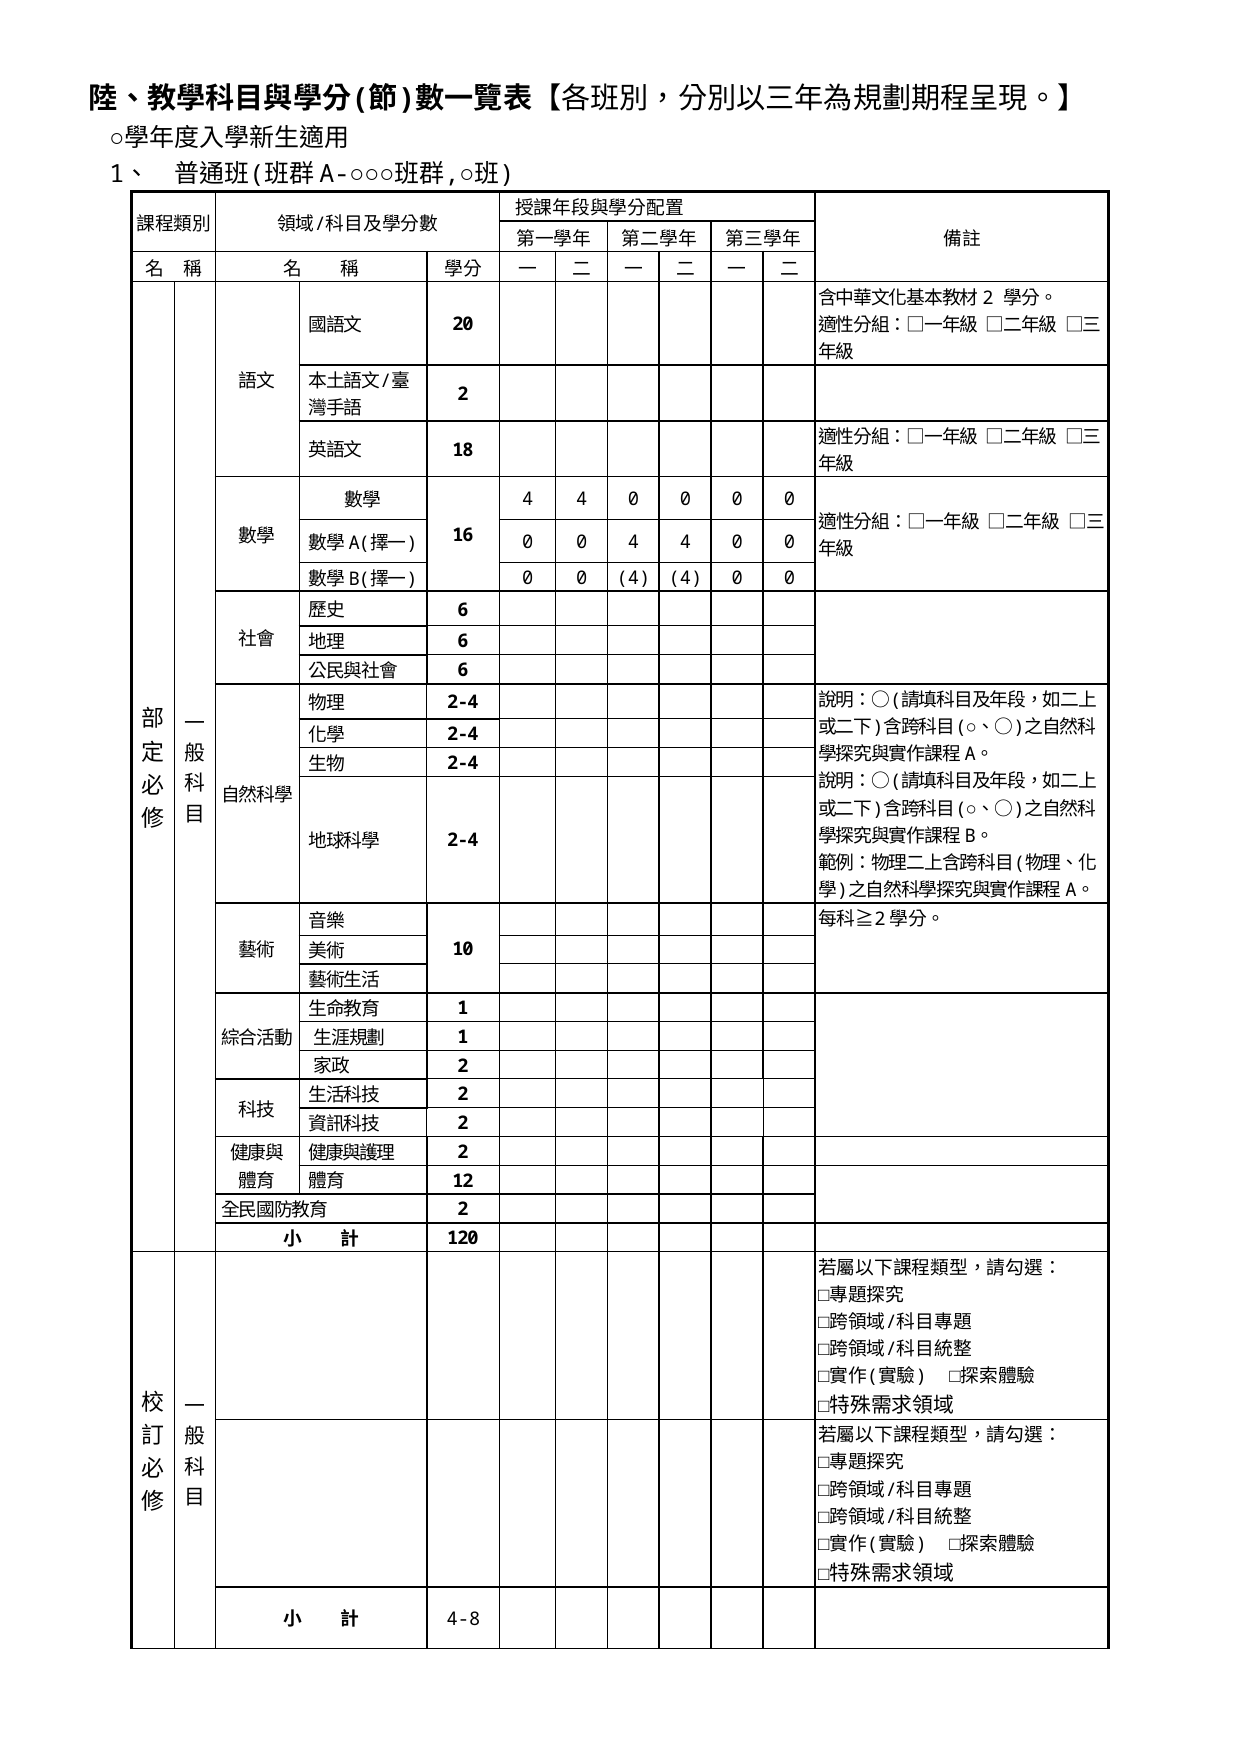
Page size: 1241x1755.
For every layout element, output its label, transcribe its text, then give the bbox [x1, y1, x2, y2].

table_cell 健康與 體育 [216, 1137, 299, 1193]
table_cell 美術 [300, 936, 426, 963]
table_cell 2-4 [427, 720, 499, 747]
table_cell [660, 685, 710, 718]
table_cell [608, 1137, 658, 1164]
table_cell [660, 1195, 710, 1222]
table_cell 2 [427, 1108, 499, 1136]
table_cell [660, 719, 710, 747]
table_cell [556, 1079, 607, 1107]
table_cell [428, 1420, 499, 1586]
table_cell [500, 748, 555, 776]
table_cell 數學 [216, 477, 299, 590]
table_cell [556, 1420, 607, 1586]
table_cell [608, 422, 658, 476]
table_cell [500, 655, 555, 683]
table_cell [816, 1224, 1107, 1251]
table_cell [816, 994, 1107, 1136]
table_cell [764, 1137, 814, 1164]
table_cell [556, 964, 607, 992]
table_cell 第三學年 [712, 222, 814, 251]
table_cell [764, 964, 814, 992]
table_cell [608, 1079, 658, 1107]
table_cell 0 [660, 477, 710, 519]
table_cell [216, 1252, 426, 1418]
table_cell [608, 777, 658, 902]
table_cell [608, 748, 658, 776]
table_cell 地球科學 [300, 777, 426, 902]
table_cell [500, 1224, 555, 1251]
table_cell [428, 1252, 499, 1418]
table_cell [712, 1166, 762, 1193]
table_cell [764, 719, 814, 747]
table_cell 2-4 [427, 777, 499, 902]
table_cell 1 [428, 1022, 499, 1049]
table_cell [500, 1051, 555, 1078]
list 普通班(班群A-○○○班群,○班) [109, 154, 1181, 190]
table_cell 一 [608, 252, 658, 281]
table_cell 4 [608, 520, 658, 562]
table_cell 學分 [428, 252, 499, 281]
table_cell 本土語文/臺灣手語 [300, 366, 426, 420]
table_cell [556, 1137, 607, 1164]
table_cell 2 [428, 1137, 499, 1164]
table_cell 科技 [216, 1080, 299, 1136]
table_cell [816, 1166, 1107, 1222]
table_cell [764, 282, 814, 364]
table_cell [712, 626, 762, 654]
table_cell 若屬以下課程類型，請勾選： □專題探究 □跨領域/科目專題 □跨領域/科目統整 □實作(實驗) □探索體驗 □特殊需求領域 [816, 1420, 1107, 1586]
table_cell 120 [428, 1224, 499, 1251]
table_cell [500, 1588, 555, 1648]
table_cell [608, 964, 658, 992]
table_cell [556, 366, 607, 420]
table_cell 0 [764, 477, 814, 519]
table_cell [712, 422, 762, 476]
table_cell 一 [712, 252, 762, 281]
table_cell [712, 685, 762, 718]
table_cell 0 [500, 563, 555, 590]
table_cell [660, 626, 710, 654]
table_cell [764, 685, 814, 718]
table_cell [660, 1137, 710, 1164]
text ○學年度入學新生適用 [59, 117, 1181, 154]
table_cell 4 [556, 477, 607, 519]
table_cell [608, 626, 658, 654]
table_cell [556, 936, 607, 963]
table_cell [556, 1051, 607, 1078]
table_cell [764, 1022, 814, 1049]
table_cell 2 [428, 366, 499, 420]
table_cell 二 [556, 252, 607, 281]
table_cell 0 [764, 563, 814, 590]
table_cell [500, 592, 555, 625]
table_cell [660, 422, 710, 476]
table_cell [556, 1166, 607, 1193]
table_cell [556, 626, 607, 654]
table_cell [712, 655, 762, 683]
table_cell [764, 748, 814, 776]
table_cell [556, 655, 607, 683]
table_cell 每科≧2學分。 [816, 904, 1107, 992]
table_cell [816, 1137, 1107, 1164]
table_cell [500, 719, 555, 747]
table_cell [660, 1224, 710, 1251]
table_cell [500, 422, 555, 476]
table_cell [712, 1137, 762, 1164]
table_cell [500, 994, 555, 1021]
table_cell [500, 936, 555, 963]
table_cell [764, 1079, 814, 1107]
table_cell 數學B(擇一) [300, 563, 426, 590]
table_cell 0 [556, 563, 607, 590]
table_cell [608, 994, 658, 1021]
table_cell 含中華文化基本教材2 學分。 適性分組：□一年級 □二年級 □三年級 [816, 282, 1107, 364]
table_cell 20 [428, 282, 499, 364]
table_cell 體育 [300, 1166, 426, 1193]
table_cell 物理 [300, 685, 426, 718]
table_cell [556, 592, 607, 625]
table_cell [500, 964, 555, 992]
table_cell 藝術 [216, 904, 299, 992]
table_cell 4 [500, 477, 555, 519]
table_cell [556, 1108, 607, 1136]
table_cell [764, 777, 814, 902]
table_header 課程類別 [133, 193, 215, 251]
table_cell [660, 366, 710, 420]
table_cell 一般科目 [175, 1252, 215, 1648]
table_cell [608, 655, 658, 683]
table_cell [608, 282, 658, 364]
table_cell [608, 366, 658, 420]
table_cell [608, 592, 658, 625]
table_cell [500, 1079, 555, 1107]
table_cell 小 計 [216, 1224, 426, 1251]
table_cell 數學 [300, 477, 426, 519]
table_cell [608, 1588, 658, 1648]
table_cell 生物 [300, 748, 426, 776]
table_cell [764, 422, 814, 476]
table_cell [816, 1588, 1107, 1648]
table_cell [500, 626, 555, 654]
table_cell [660, 777, 710, 902]
table_cell 地理 [300, 627, 426, 654]
table_cell 自然科學 [216, 685, 299, 902]
table_cell [500, 777, 555, 902]
table_cell [764, 904, 814, 934]
table_cell [712, 1108, 763, 1136]
table_cell 名 稱 [216, 252, 426, 281]
table_cell 6 [428, 592, 499, 625]
table_cell 0 [764, 520, 814, 562]
table_cell 國語文 [300, 282, 426, 364]
table_cell [608, 1224, 658, 1251]
table_cell [764, 626, 814, 654]
table_cell 健康與護理 [300, 1137, 426, 1164]
table_cell 社會 [216, 592, 299, 683]
table_cell [608, 936, 658, 963]
table_cell 公民與社會 [300, 656, 426, 683]
table_cell [500, 1137, 555, 1164]
table_cell 2 [428, 1079, 499, 1107]
table_cell [500, 904, 555, 934]
table_header 領域/科目及學分數 [216, 193, 499, 251]
table_cell 0 [608, 477, 658, 519]
table_cell [500, 366, 555, 420]
table_cell 生命教育 [300, 994, 426, 1021]
table_cell [764, 592, 814, 625]
table_cell [608, 719, 658, 747]
table_cell [660, 592, 710, 625]
table_cell [764, 994, 814, 1021]
table_cell 2-4 [427, 748, 499, 776]
table_cell [556, 994, 607, 1021]
table_cell [660, 936, 710, 963]
table_cell [556, 282, 607, 364]
table_cell [712, 777, 762, 902]
table_cell [712, 1224, 762, 1251]
table_cell [608, 1051, 658, 1078]
table_cell [712, 1079, 763, 1107]
table_cell [556, 1195, 607, 1222]
table_cell (4) [608, 563, 658, 590]
table_cell [608, 1420, 658, 1586]
table_cell [712, 904, 762, 934]
table_cell 校訂必修 [133, 1252, 174, 1648]
table_cell [500, 282, 555, 364]
table_cell [712, 964, 762, 992]
table_cell [660, 1079, 710, 1107]
table_cell [608, 1195, 658, 1222]
table_cell [556, 1252, 607, 1418]
table_cell [764, 1224, 814, 1251]
table_cell 4-8 [428, 1588, 499, 1648]
table_cell 數學A(擇一) [300, 520, 426, 562]
table_cell 二 [764, 252, 814, 281]
table_cell [556, 1588, 607, 1648]
table_cell [608, 1252, 658, 1418]
table_cell 0 [712, 563, 762, 590]
table_header 備註 [816, 193, 1107, 281]
table_cell [500, 685, 555, 718]
table_cell 16 [428, 477, 499, 590]
table_cell [556, 904, 607, 934]
table_cell [660, 1108, 710, 1136]
table_cell [712, 1588, 762, 1648]
table_cell [764, 936, 814, 963]
table_cell 18 [428, 422, 499, 476]
table_cell 二 [660, 252, 710, 281]
table_cell 部定必修 [133, 282, 174, 1251]
table_cell [500, 1420, 555, 1586]
table_cell [816, 592, 1107, 683]
table_cell [764, 1166, 814, 1193]
table_cell 生活科技 [300, 1080, 426, 1107]
table_cell [764, 655, 814, 683]
table_cell 6 [428, 626, 499, 654]
table_cell 英語文 [300, 422, 426, 476]
table_cell [712, 1022, 762, 1049]
table_cell [660, 994, 710, 1021]
table_cell 小 計 [216, 1588, 426, 1648]
table_cell 名 稱 [133, 252, 215, 281]
table_cell [764, 1252, 814, 1418]
table_header 授課年段與學分配置 [500, 193, 814, 220]
table_cell 說明：○(請填科目及年段，如二上或二下)含跨科目(○、○)之自然科學探究與實作課程A。 說明：○(請填科目及年段，如二上或二下)含跨科目(○、○)之自然科學探究與實作課程B。 範例：物理二上含跨科目(物理、化學)之自然科學探究與實作課程A。 [816, 685, 1107, 902]
table_cell [556, 748, 607, 776]
table_cell [660, 282, 710, 364]
table_cell [660, 1166, 710, 1193]
table_cell 音樂 [300, 904, 426, 934]
table_cell 0 [712, 477, 762, 519]
table_cell [712, 1420, 762, 1586]
table_cell [500, 1252, 555, 1418]
table_cell [608, 1022, 658, 1049]
table_cell 6 [428, 655, 499, 683]
table_cell 一般科目 [175, 282, 215, 1251]
text 陸、教學科目與學分(節)數一覽表【各班別，分別以三年為規劃期程呈現。】 [89, 75, 1181, 117]
table_cell [712, 748, 762, 776]
table_cell (4) [660, 563, 710, 590]
table_cell [764, 1108, 814, 1136]
table_cell [216, 1420, 426, 1586]
table_cell [764, 1420, 814, 1586]
table_cell [712, 366, 762, 420]
table_cell [764, 1195, 814, 1222]
table_cell [764, 1588, 814, 1648]
table_cell 歷史 [300, 592, 426, 625]
table_cell [556, 777, 607, 902]
table_cell [660, 904, 710, 934]
table_cell 2 [428, 1051, 499, 1078]
table_cell [712, 719, 762, 747]
table_cell [764, 366, 814, 420]
table_cell 適性分組：□一年級 □二年級 □三年級 [816, 477, 1107, 590]
table_cell 0 [500, 520, 555, 562]
table_cell 生涯規劃 [300, 1022, 426, 1049]
table_cell 0 [556, 520, 607, 562]
table_cell 若屬以下課程類型，請勾選： □專題探究 □跨領域/科目專題 □跨領域/科目統整 □實作(實驗) □探索體驗 □特殊需求領域 [816, 1252, 1107, 1418]
table_cell [712, 1252, 762, 1418]
table_cell [556, 1224, 607, 1251]
table_cell [712, 1051, 762, 1078]
table_cell [660, 1022, 710, 1049]
table_cell [608, 1166, 658, 1193]
table_cell 藝術生活 [300, 965, 426, 992]
table_cell [556, 685, 607, 718]
table_cell [712, 936, 762, 963]
table_cell 10 [428, 904, 499, 992]
table_cell 4 [660, 520, 710, 562]
table_cell [556, 1022, 607, 1049]
table_cell 化學 [300, 720, 426, 747]
table_cell [712, 592, 762, 625]
table_cell 1 [428, 994, 499, 1021]
table_cell [660, 1588, 710, 1648]
table_cell [712, 1195, 762, 1222]
table_cell [608, 1108, 658, 1136]
table_cell 資訊科技 [300, 1109, 426, 1136]
table_cell 2-4 [427, 685, 499, 718]
table_cell 第一學年 [500, 222, 607, 251]
table_cell [500, 1022, 555, 1049]
table_cell 適性分組：□一年級 □二年級 □三年級 [816, 422, 1107, 476]
table_cell [500, 1108, 555, 1136]
table_cell [556, 422, 607, 476]
table_cell [712, 994, 762, 1021]
table_cell 12 [428, 1166, 499, 1193]
table_cell [556, 719, 607, 747]
table_cell 綜合活動 [216, 994, 299, 1078]
table_cell [660, 1420, 710, 1586]
table_cell [608, 904, 658, 934]
table_cell [660, 964, 710, 992]
table_cell 全民國防教育 [216, 1195, 426, 1222]
table_cell [660, 1252, 710, 1418]
table_cell 一 [500, 252, 555, 281]
table_cell [660, 655, 710, 683]
table_cell [764, 1051, 814, 1078]
table_cell 第二學年 [608, 222, 710, 251]
table_cell [712, 282, 762, 364]
table_cell [660, 748, 710, 776]
table_cell 家政 [300, 1051, 426, 1078]
table_cell 語文 [216, 282, 299, 476]
table_cell 2 [428, 1195, 499, 1222]
table_cell [660, 1051, 710, 1078]
table_cell [500, 1166, 555, 1193]
table_cell [608, 685, 658, 718]
table_cell [500, 1195, 555, 1222]
table_cell [816, 366, 1107, 420]
table_cell 0 [712, 520, 762, 562]
